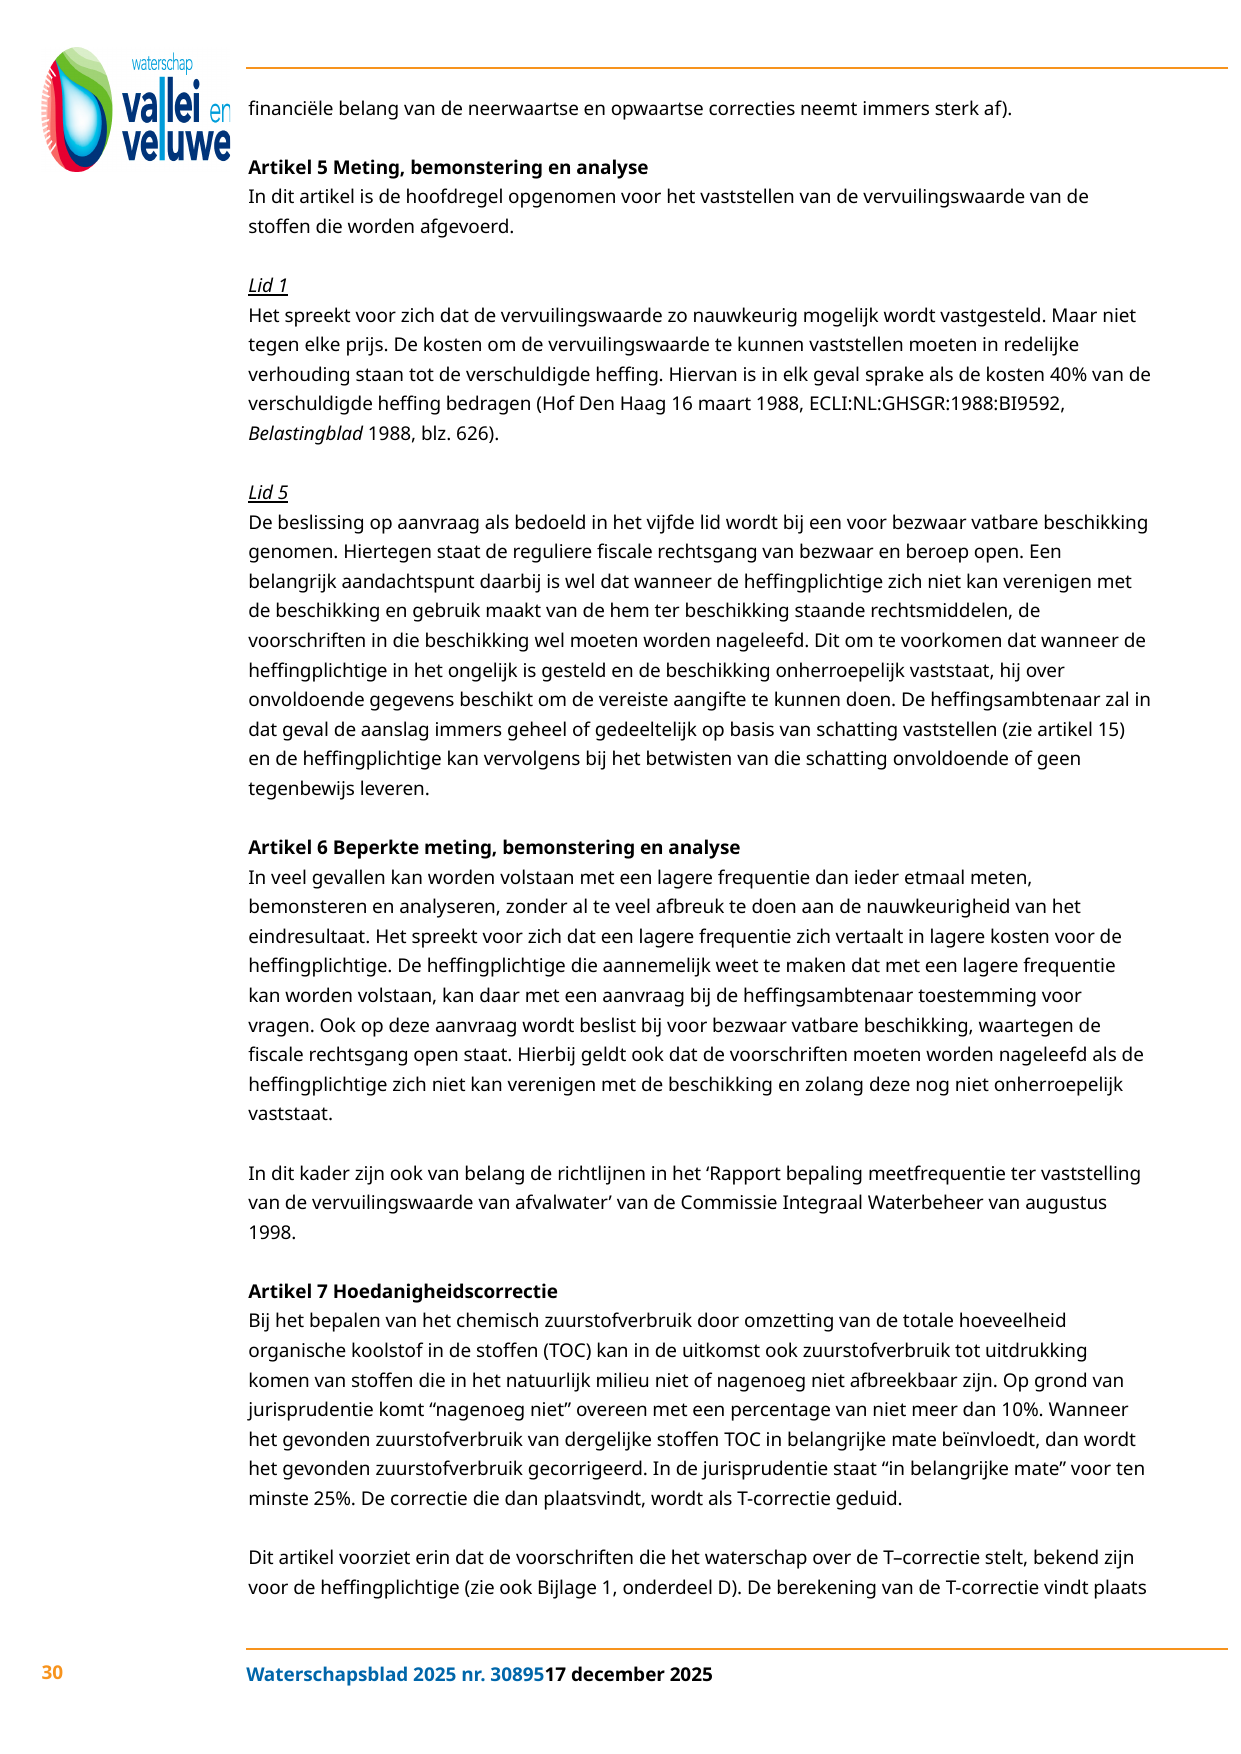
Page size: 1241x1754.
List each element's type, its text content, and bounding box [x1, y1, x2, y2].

text Artikel 7 Hoedanigheidscorrectie [248, 1278, 1152, 1304]
text Artikel 6 Beperkte meting, bemonstering en analyse [248, 834, 1152, 860]
text Artikel 5 Meting, bemonstering en analyse [248, 154, 1152, 180]
text De beslissing op aanvraag als bedoeld in het vijfde lid wordt bij een voor bezwaar vatbare beschikking genomen. Hiertegen staat de reguliere fiscale rechtsgang van bezwaar en beroep open. Een belangrijk aandachtspunt daarbij is wel dat wanneer de heffingplichtige zich niet kan verenigen met de beschikking en gebruik maakt van de hem ter beschikking staande rechtsmiddelen, de voorschriften in die beschikking wel moeten worden nageleefd. Dit om te voorkomen dat wanneer de heffingplichtige in het ongelijk is gesteld en de beschikking onherroepelijk vaststaat, hij over onvoldoende gegevens beschikt om de vereiste aangifte te kunnen doen. De heffingsambtenaar zal in dat geval de aanslag immers geheel of gedeeltelijk op basis van schatting vaststellen (zie artikel 15) en de heffingplichtige kan vervolgens bij het betwisten van die schatting onvoldoende of geen tegenbewijs leveren. [248, 509, 1152, 801]
text Dit artikel voorziet erin dat de voorschriften die het waterschap over de T–correctie stelt, bekend zijn voor de heffingplichtige (zie ook Bijlage 1, onderdeel D). De berekening van de T-correctie vindt plaats [248, 1544, 1152, 1600]
text Lid 1 [248, 272, 1152, 298]
text In dit kader zijn ook van belang de richtlijnen in het ‘Rapport bepaling meetfrequentie ter vaststelling van de vervuilingswaarde van afvalwater’ van de Commissie Integraal Waterbeheer van augustus 1998. [248, 1160, 1152, 1245]
text financiële belang van de neerwaartse en opwaartse correcties neemt immers sterk af). [248, 95, 1152, 121]
text Bij het bepalen van het chemisch zuurstofverbruik door omzetting van de totale hoeveelheid organische koolstof in de stoffen (TOC) kan in de uitkomst ook zuurstofverbruik tot uitdrukking komen van stoffen die in het natuurlijk milieu niet of nagenoeg niet afbreekbaar zijn. Op grond van jurisprudentie komt “nagenoeg niet” overeen met een percentage van niet meer dan 10%. Wanneer het gevonden zuurstofverbruik van dergelijke stoffen TOC in belangrijke mate beïnvloedt, dan wordt het gevonden zuurstofverbruik gecorrigeerd. In de jurisprudentie staat “in belangrijke mate” voor ten minste 25%. De correctie die dan plaatsvindt, wordt als T-correctie geduid. [248, 1308, 1152, 1511]
text Het spreekt voor zich dat de vervuilingswaarde zo nauwkeurig mogelijk wordt vastgesteld. Maar niet tegen elke prijs. De kosten om de vervuilingswaarde te kunnen vaststellen moeten in redelijke verhouding staan tot de verschuldigde heffing. Hiervan is in elk geval sprake als de kosten 40% van de verschuldigde heffing bedragen (Hof Den Haag 16 maart 1988, ECLI:NL:GHSGR:1988:BI9592, Belastingblad 1988, blz. 626). [248, 302, 1152, 446]
text In dit artikel is de hoofdregel opgenomen voor het vaststellen van de vervuilingswaarde van de stoffen die worden afgevoerd. [248, 183, 1152, 239]
text Lid 5 [248, 479, 1152, 505]
text In veel gevallen kan worden volstaan met een lagere frequentie dan ieder etmaal meten, bemonsteren en analyseren, zonder al te veel afbreuk te doen aan de nauwkeurigheid van het eindresultaat. Het spreekt voor zich dat een lagere frequentie zich vertaalt in lagere kosten voor de heffingplichtige. De heffingplichtige die aannemelijk weet te maken dat met een lagere frequentie kan worden volstaan, kan daar met een aanvraag bij de heffingsambtenaar toestemming voor vragen. Ook op deze aanvraag wordt beslist bij voor bezwaar vatbare beschikking, waartegen de fiscale rechtsgang open staat. Hierbij geldt ook dat de voorschriften moeten worden nageleefd als de heffingplichtige zich niet kan verenigen met de beschikking en zolang deze nog niet onherroepelijk vaststaat. [248, 864, 1152, 1126]
picture [41, 47, 231, 172]
